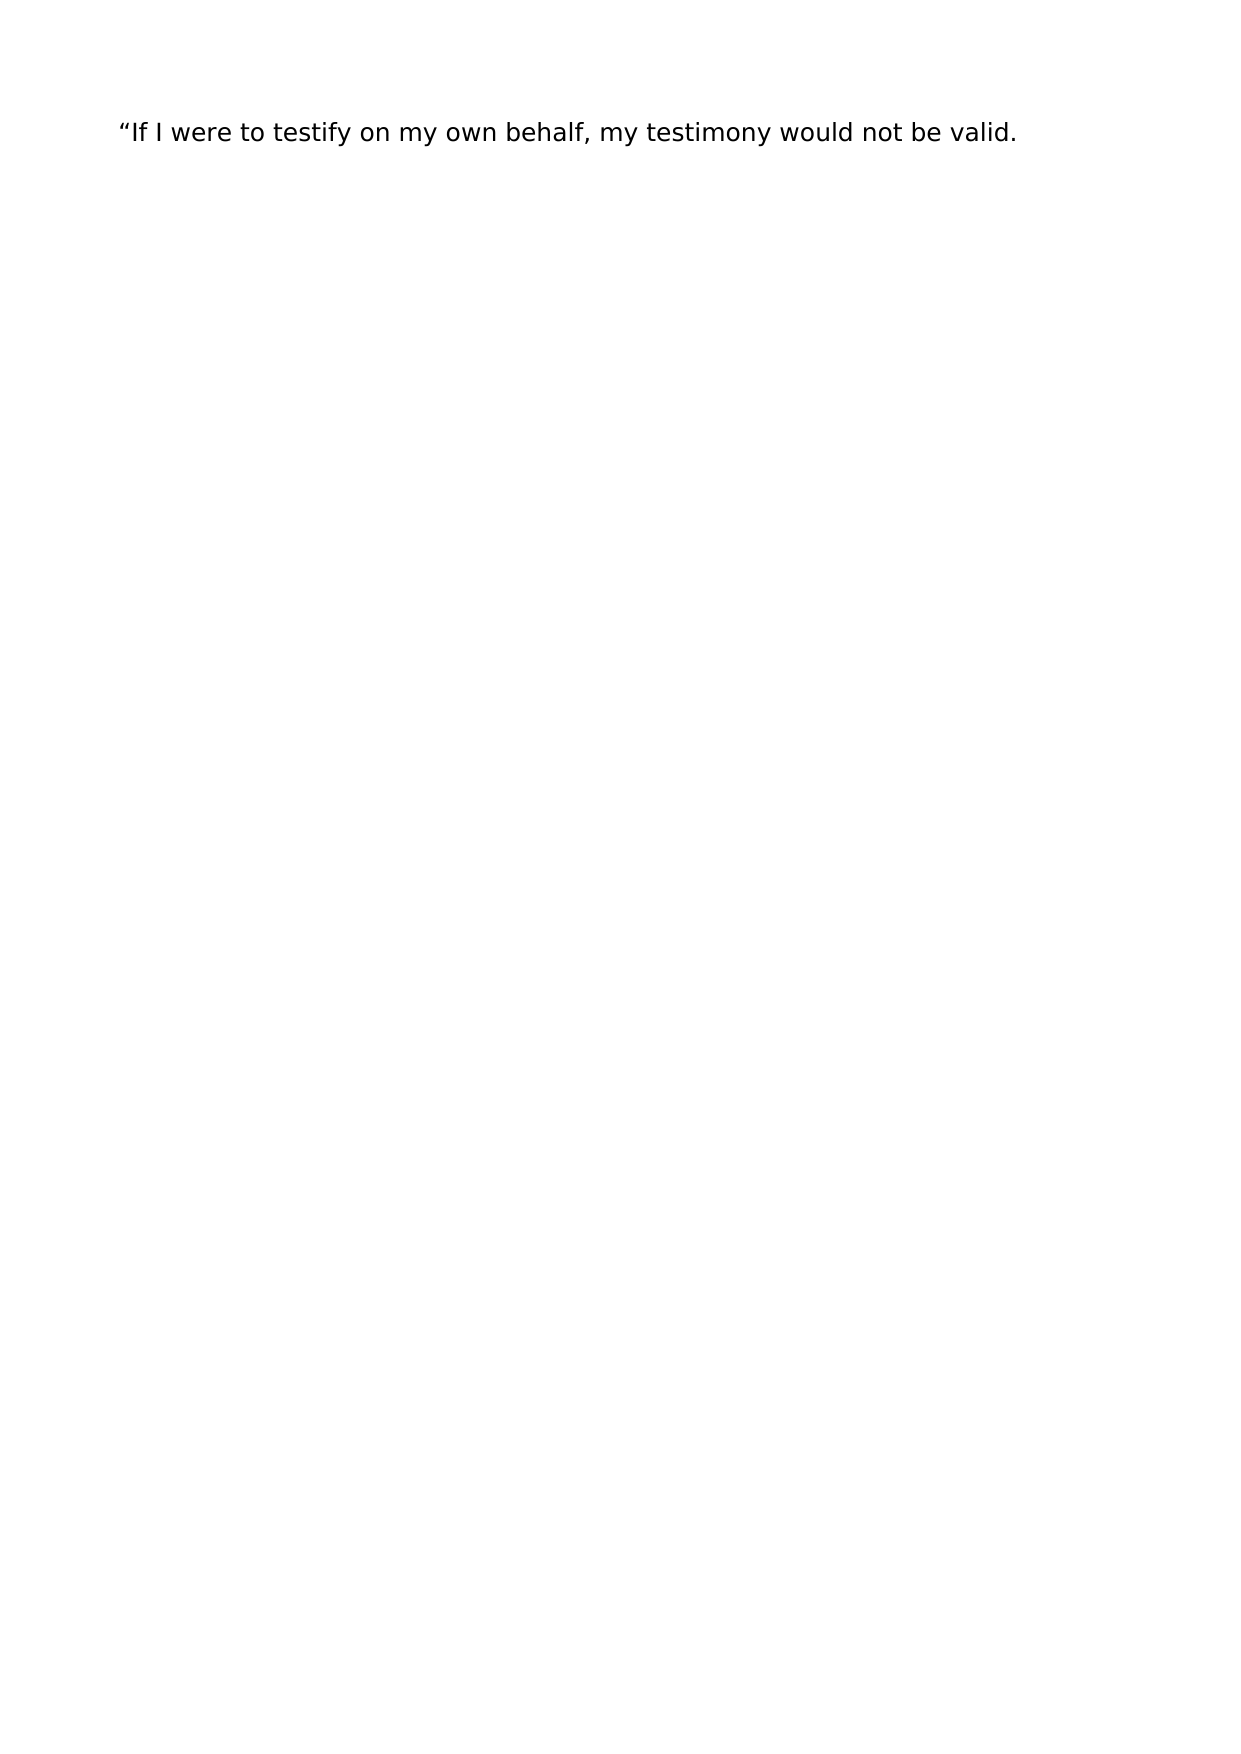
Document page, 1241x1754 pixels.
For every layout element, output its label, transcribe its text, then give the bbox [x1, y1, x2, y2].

text “If I were to testify on my own behalf, my testimony would not be valid. [118, 118, 1122, 147]
